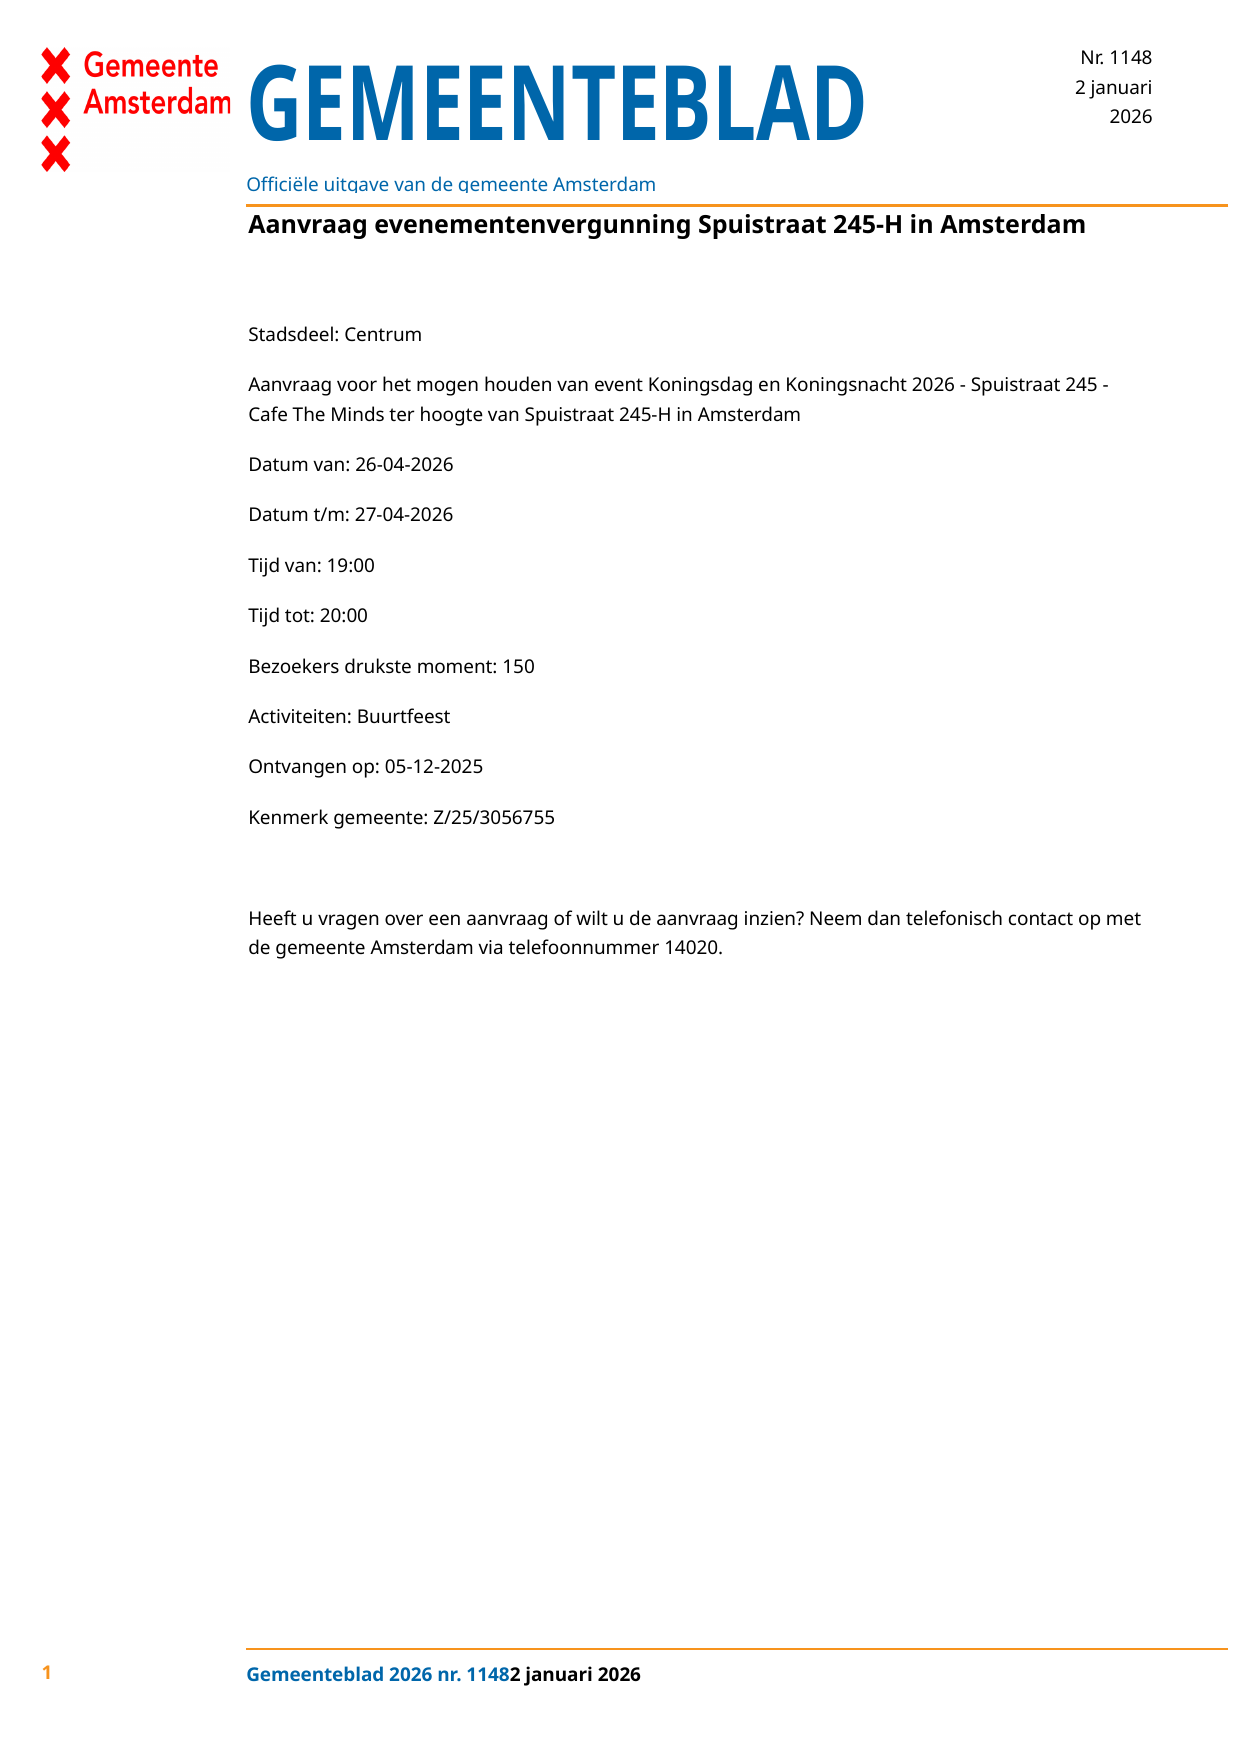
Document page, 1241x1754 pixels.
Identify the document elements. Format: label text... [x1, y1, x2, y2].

picture [41, 47, 231, 172]
text Heeft u vragen over een aanvraag of wilt u de aanvraag inzien? Neem dan telefonisch contact op met de gemeente Amsterdam via telefoonnummer 14020. [248, 905, 1152, 960]
text Datum t/m: 27-04-2026 [248, 502, 1152, 527]
text Stadsdeel: Centrum [248, 321, 1152, 346]
text Bezoekers drukste moment: 150 [248, 653, 1152, 678]
text Kenmerk gemeente: Z/25/3056755 [248, 804, 1152, 830]
text Aanvraag voor het mogen houden van event Koningsdag en Koningsnacht 2026 - Spuistraat 245 - Cafe The Minds ter hoogte van Spuistraat 245-H in Amsterdam [248, 371, 1152, 426]
text Datum van: 26-04-2026 [248, 451, 1152, 477]
text Ontvangen op: 05-12-2025 [248, 754, 1152, 779]
text Tijd tot: 20:00 [248, 602, 1152, 628]
text Tijd van: 19:00 [248, 552, 1152, 578]
text Activiteiten: Buurtfeest [248, 703, 1152, 729]
text Aanvraag evenementenvergunning Spuistraat 245-H in Amsterdam [248, 207, 1152, 241]
